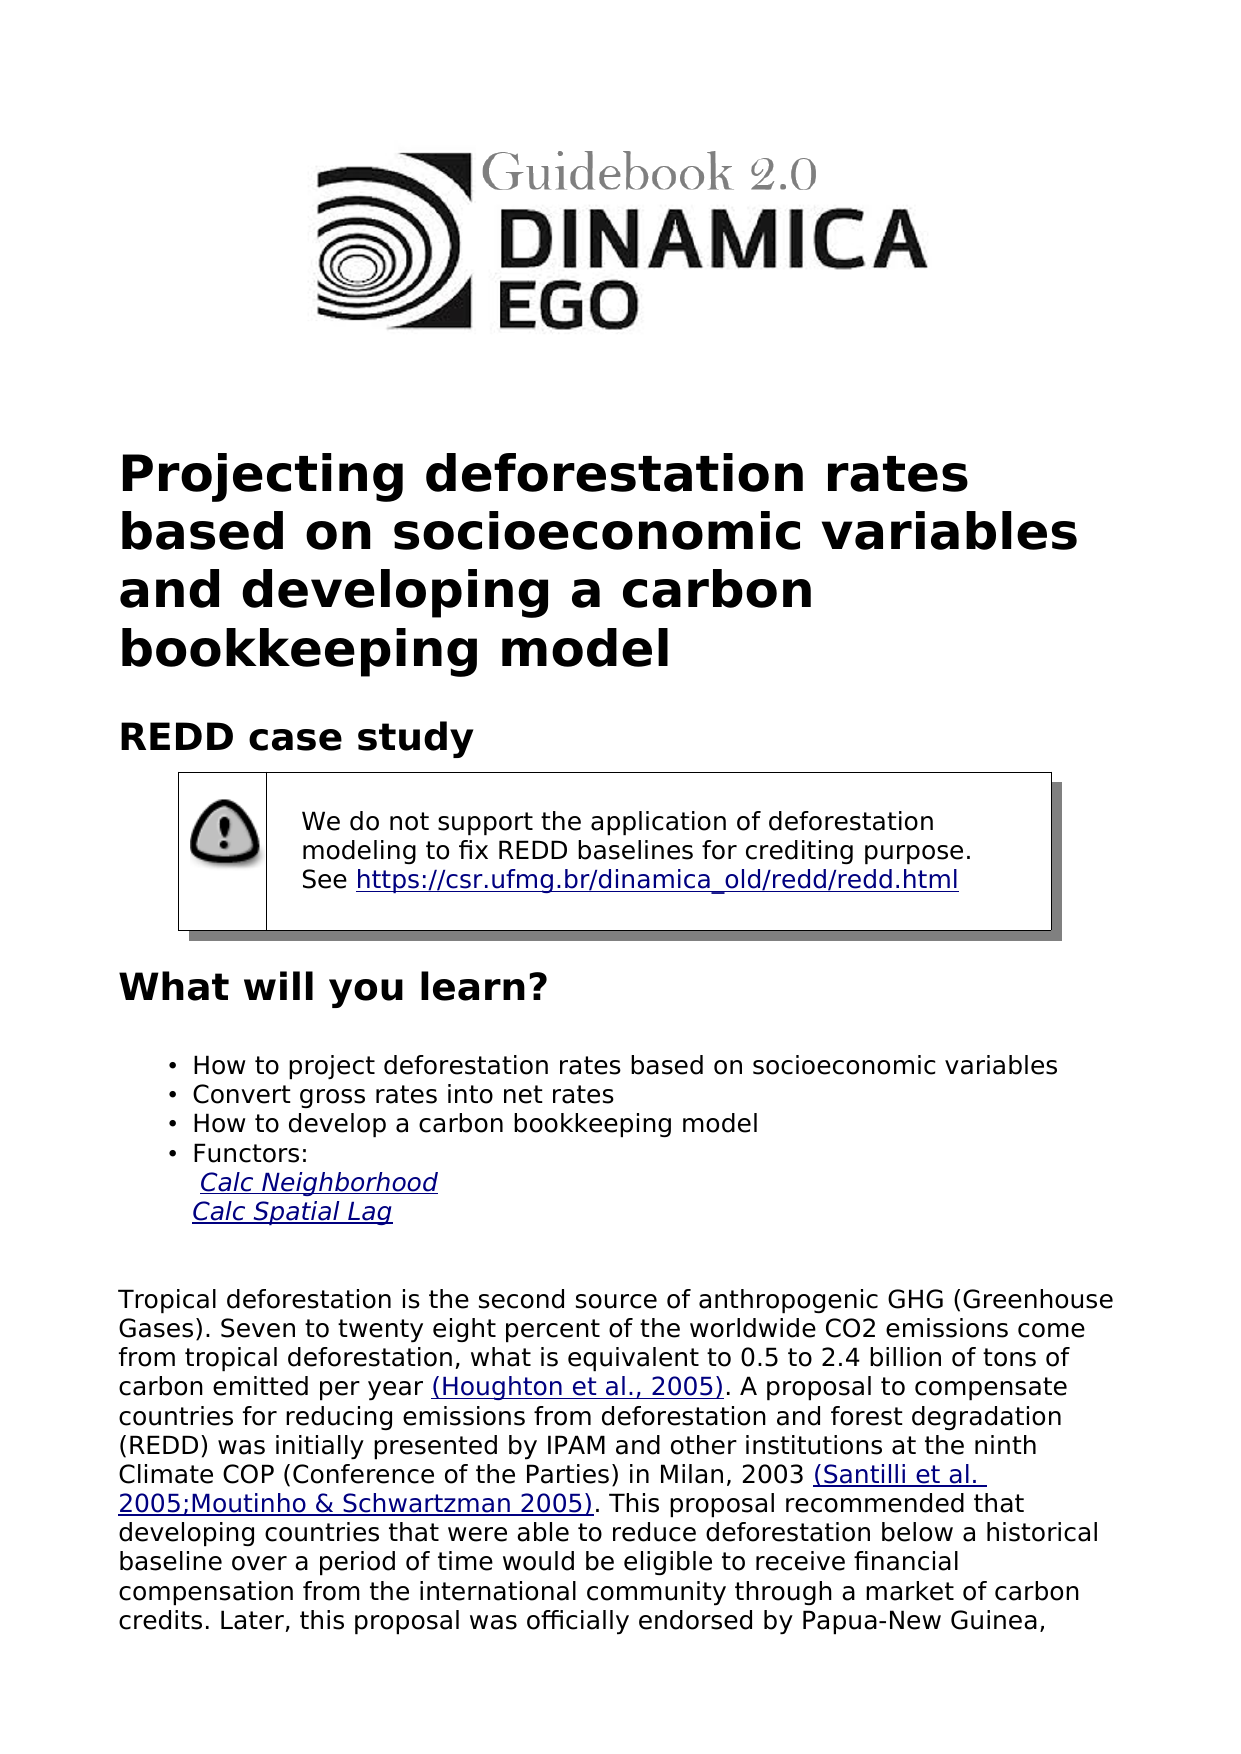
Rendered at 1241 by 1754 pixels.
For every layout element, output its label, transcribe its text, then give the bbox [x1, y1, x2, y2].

subtitle What will you learn? [118, 966, 1122, 1009]
table_header [179, 773, 266, 930]
list How to project deforestation rates based on socioeconomic variables [177, 1051, 1122, 1081]
text Tropical deforestation is the second source of anthropogenic GHG (Greenhouse Gases). Seven to twenty eight percent of the worldwide CO2 emissions come from tropical deforestation, what is equivalent to 0.5 to 2.4 billion of tons of carbon emitted per year (Houghton et al., 2005). A proposal to compensate countries for reducing emissions from deforestation and forest degradation (REDD) was initially presented by IPAM and other institutions at the ninth Climate COP (Conference of the Parties) in Milan, 2003 (Santilli et al. 2005;Moutinho & Schwartzman 2005). This proposal recommended that developing countries that were able to reduce deforestation below a historical baseline over a period of time would be eligible to receive financial compensation from the international community through a market of carbon credits. Later, this proposal was officially endorsed by Papua-New Guinea, [118, 1285, 1122, 1635]
subtitle Projecting deforestation rates based on socioeconomic variables and developing a carbon bookkeeping model [118, 445, 1122, 678]
subtitle REDD case study [118, 715, 1122, 759]
list Functors: Calc Neighborhood Calc Spatial Lag [177, 1139, 1122, 1256]
list Convert gross rates into net rates [177, 1081, 1122, 1110]
picture [190, 795, 266, 871]
picture [307, 118, 933, 350]
table_header We do not support the application of deforestation modeling to fix REDD baselines for crediting purpose. See https://csr.ufmg.br/dinamica_old/redd/redd.html [267, 773, 1051, 930]
list How to develop a carbon bookkeeping model [177, 1110, 1122, 1139]
